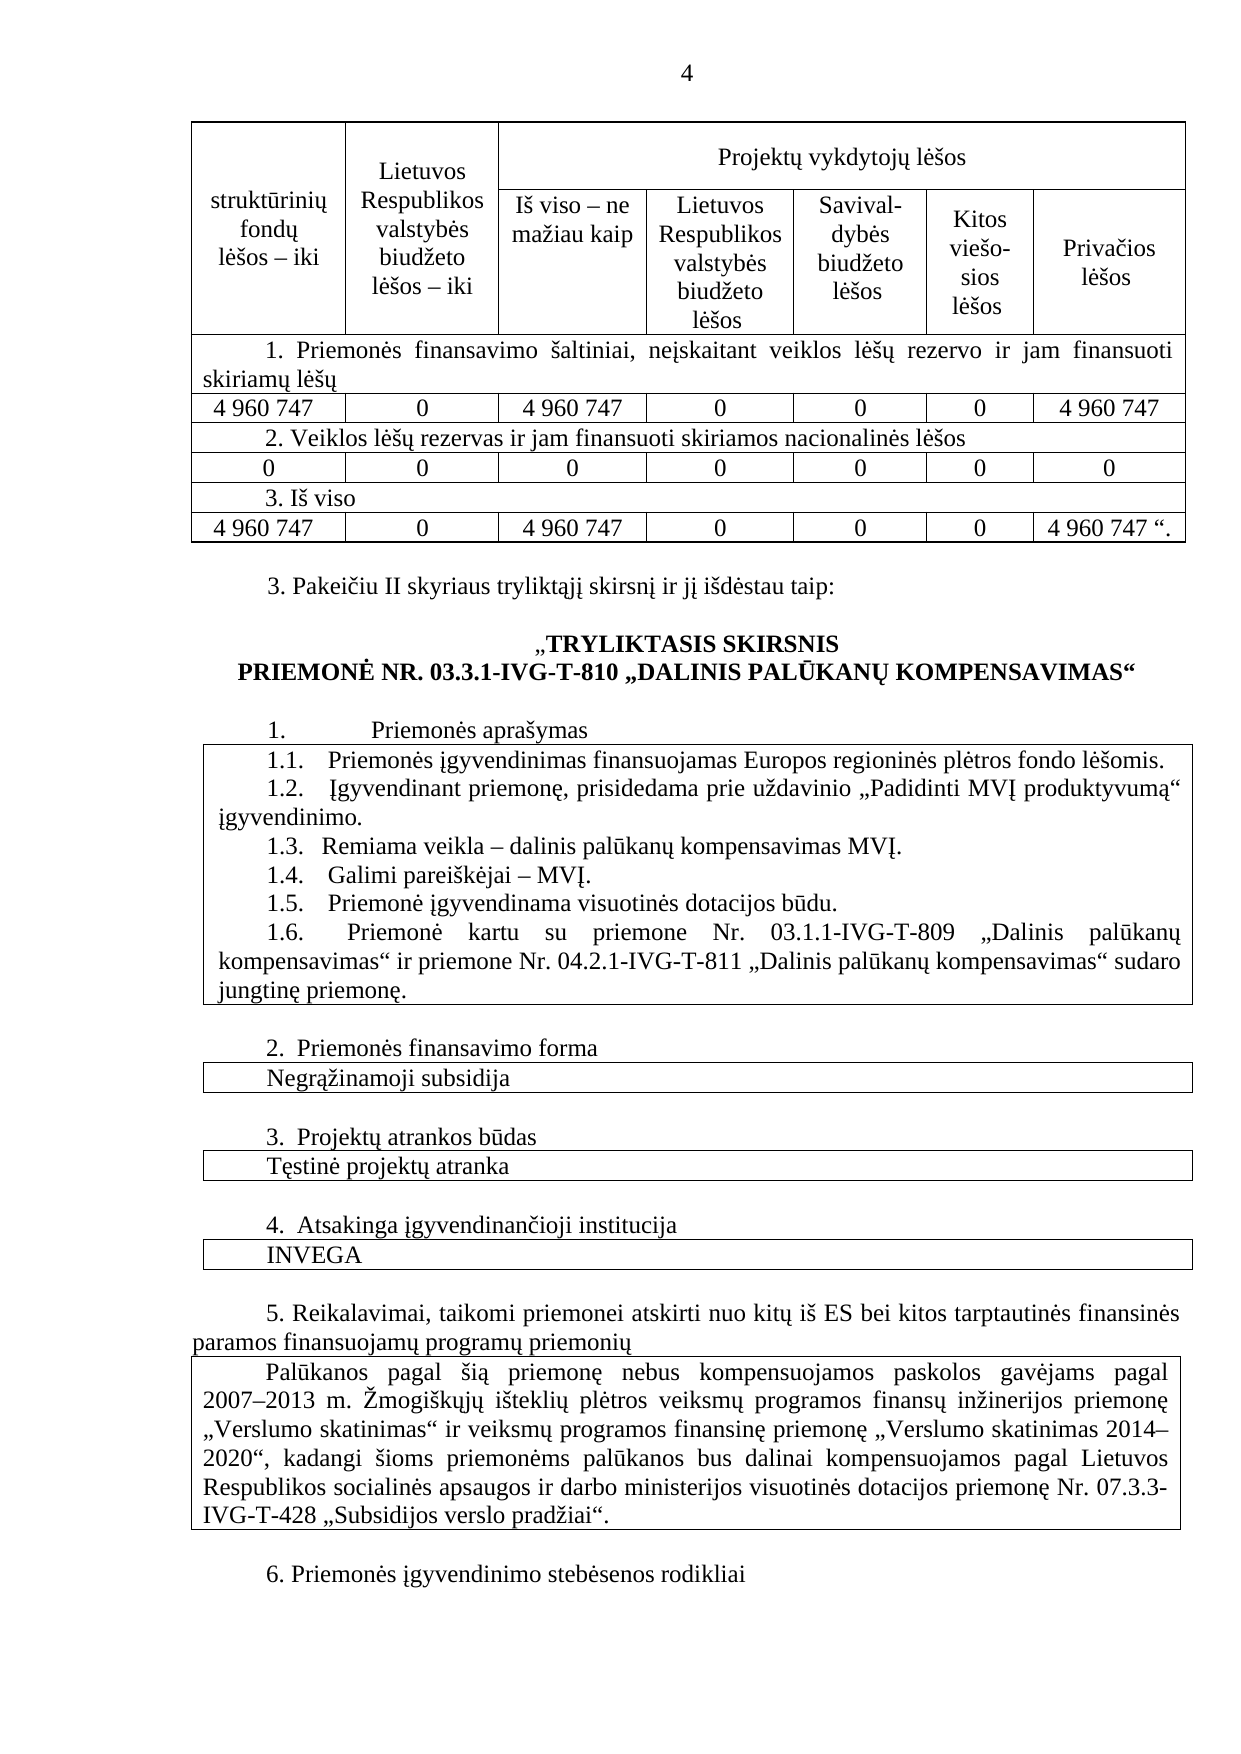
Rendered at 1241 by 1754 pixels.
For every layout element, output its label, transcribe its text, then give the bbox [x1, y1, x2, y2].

table_cell 0 [794, 453, 926, 482]
table_cell 0 [927, 453, 1033, 482]
table_cell 4 960 747 [192, 513, 345, 541]
table_cell 1.2. Įgyvendinant priemonę, prisidedama prie uždavinio „Padidinti MVĮ produktyvumą“ įgyvendinimo. [204, 774, 1192, 831]
table_cell 0 [1034, 453, 1185, 482]
table_cell 0 [927, 394, 1033, 422]
text 3. Pakeičiu II skyriaus tryliktąjį skirsnį ir jį išdėstau taip: [192, 571, 1182, 600]
text 6. Priemonės įgyvendinimo stebėsenos rodikliai [192, 1559, 1182, 1588]
table_cell 4 960 747 “. [1034, 513, 1185, 541]
table_cell 0 [192, 453, 345, 482]
table_cell 1. Priemonės finansavimo šaltiniai, neįskaitant veiklos lėšų rezervo ir jam finansuoti skiriamų lėšų [192, 335, 1185, 392]
table_cell struktūrinių fondų lėšos – iki [192, 123, 345, 334]
text 5. Reikalavimai, taikomi priemonei atskirti nuo kitų iš ES bei kitos tarptautinės finansinės paramos finansuojamų programų priemonių [192, 1298, 1182, 1356]
table_cell 0 [794, 394, 926, 422]
text 1. Priemonės aprašymas [229, 715, 1182, 744]
table_cell 0 [499, 453, 646, 482]
table_cell 0 [927, 513, 1033, 541]
table_cell 2. Veiklos lėšų rezervas ir jam finansuoti skiriamos nacionalinės lėšos [192, 423, 1185, 452]
table_cell 4 960 747 [499, 513, 646, 541]
table_header INVEGA [204, 1240, 1192, 1268]
table_cell Kitos viešo-sios lėšos [927, 190, 1033, 334]
table_cell 0 [346, 394, 498, 422]
text 4. Atsakinga įgyvendinančioji institucija [266, 1210, 1182, 1239]
table_header Tęstinė projektų atranka [204, 1151, 1192, 1180]
text 3. Projektų atrankos būdas [266, 1122, 1182, 1150]
table_cell 3. Iš viso [192, 483, 1185, 512]
text PRIEMONĖ NR. 03.3.1-IVG-T-810 „DALINIS PALŪKANŲ KOMPENSAVIMAS“ [192, 657, 1182, 686]
table_header Palūkanos pagal šią priemonę nebus kompensuojamos paskolos gavėjams pagal 2007–2013 m. Žmogiškųjų išteklių plėtros veiksmų programos finansų inžinerijos priemonę „Verslumo skatinimas“ ir veiksmų programos finansinę priemonę „Verslumo skatinimas 2014–2020“, kadangi šioms priemonėms palūkanos bus dalinai kompensuojamos pagal Lietuvos Respublikos socialinės apsaugos ir darbo ministerijos visuotinės dotacijos priemonę Nr. 07.3.3-IVG-T-428 „Subsidijos verslo pradžiai“. [192, 1357, 1180, 1529]
text 2. Priemonės finansavimo forma [266, 1033, 1182, 1062]
table_cell 1.4. Galimi pareiškėjai – MVĮ. 1.5. Priemonė įgyvendinama visuotinės dotacijos būdu. [204, 860, 1192, 917]
table_cell 0 [346, 513, 498, 541]
table_cell Projektų vykdytojų lėšos [499, 123, 1185, 189]
table_cell Lietuvos Respublikos valstybės biudžeto lėšos – iki [346, 123, 498, 334]
table_cell 0 [794, 513, 926, 541]
table_cell 4 960 747 [1034, 394, 1185, 422]
table_header Negrąžinamoji subsidija [204, 1063, 1192, 1092]
text „TRYLIKTASIS SKIRSNIS [192, 629, 1182, 657]
table_cell Savival-dybės biudžeto lėšos [794, 190, 926, 334]
table_cell 1.6. Priemonė kartu su priemone Nr. 03.1.1-IVG-T-809 „Dalinis palūkanų kompensavimas“ ir priemone Nr. 04.2.1-IVG-T-811 „Dalinis palūkanų kompensavimas“ sudaro jungtinę priemonę. [204, 917, 1192, 1003]
table_cell 0 [647, 513, 793, 541]
table_cell Iš viso – ne mažiau kaip [499, 190, 646, 334]
table_cell 4 960 747 [499, 394, 646, 422]
table_cell 0 [346, 453, 498, 482]
table_header 1.1. Priemonės įgyvendinimas finansuojamas Europos regioninės plėtros fondo lėšomis. [204, 745, 1192, 773]
table_cell Lietuvos Respublikos valstybės biudžeto lėšos [647, 190, 793, 334]
table_cell 0 [647, 394, 793, 422]
table_cell 1.3. Remiama veikla – dalinis palūkanų kompensavimas MVĮ. [204, 831, 1192, 860]
table_cell 0 [647, 453, 793, 482]
table_cell Privačios lėšos [1034, 190, 1185, 334]
table_cell 4 960 747 [192, 394, 345, 422]
